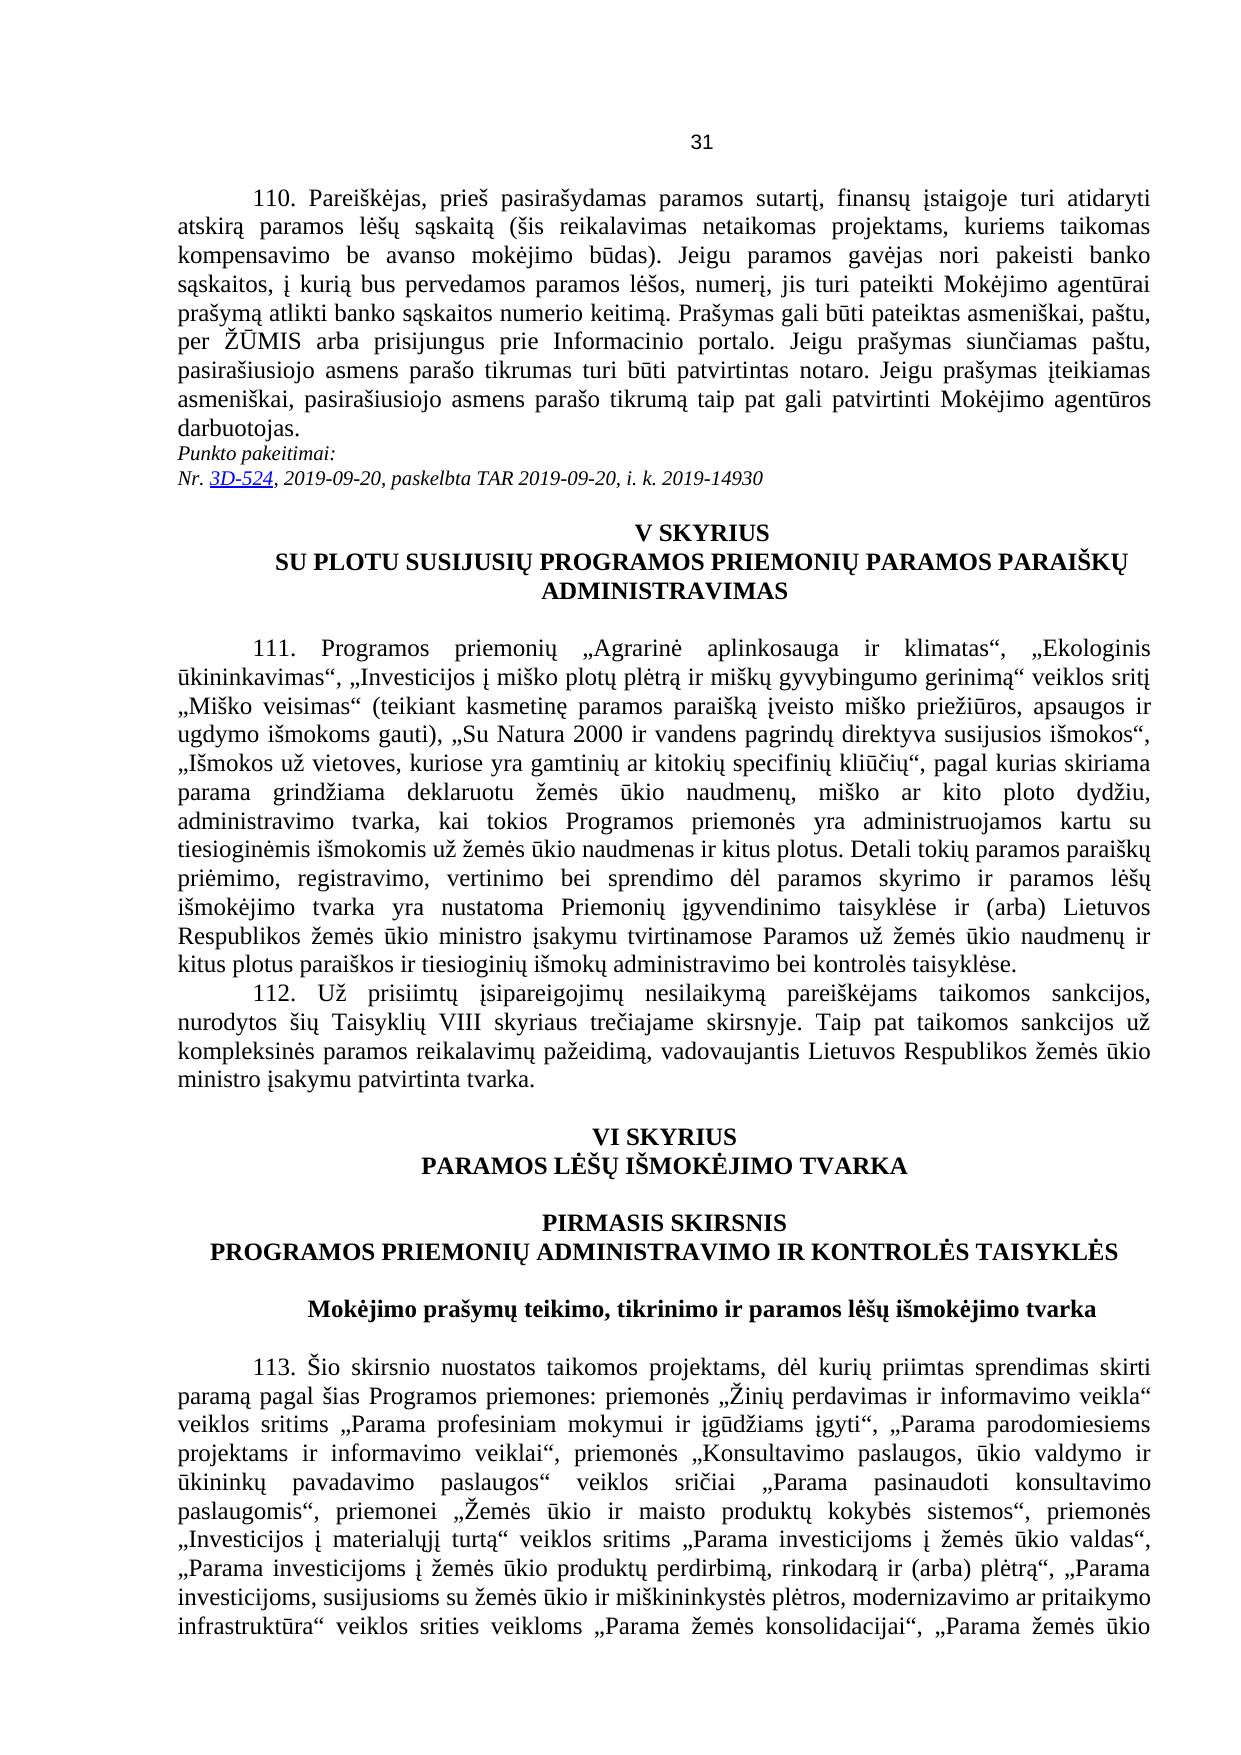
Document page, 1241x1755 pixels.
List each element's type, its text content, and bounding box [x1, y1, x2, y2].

text Punkto pakeitimai: [177, 441, 1152, 465]
text SU PLOTU SUSIJUSIŲ PROGRAMOS PRIEMONIŲ PARAMOS PARAIŠKŲ ADMINISTRAVIMAS [177, 547, 1152, 604]
text 112. Už prisiimtų įsipareigojimų nesilaikymą pareiškėjams taikomos sankcijos, nurodytos šių Taisyklių VIII skyriaus trečiajame skirsnyje. Taip pat taikomos sankcijos už kompleksinės paramos reikalavimų pažeidimą, vadovaujantis Lietuvos Respublikos žemės ūkio ministro įsakymu patvirtinta tvarka. [177, 978, 1152, 1093]
text 110. Pareiškėjas, prieš pasirašydamas paramos sutartį, finansų įstaigoje turi atidaryti atskirą paramos lėšų sąskaitą (šis reikalavimas netaikomas projektams, kuriems taikomas kompensavimo be avanso mokėjimo būdas). Jeigu paramos gavėjas nori pakeisti banko sąskaitos, į kurią bus pervedamos paramos lėšos, numerį, jis turi pateikti Mokėjimo agentūrai prašymą atlikti banko sąskaitos numerio keitimą. Prašymas gali būti pateiktas asmeniškai, paštu, per ŽŪMIS arba prisijungus prie Informacinio portalo. Jeigu prašymas siunčiamas paštu, pasirašiusiojo asmens parašo tikrumas turi būti patvirtintas notaro. Jeigu prašymas įteikiamas asmeniškai, pasirašiusiojo asmens parašo tikrumą taip pat gali patvirtinti Mokėjimo agentūros darbuotojas. [177, 183, 1152, 441]
text VI SKYRIUS [177, 1122, 1152, 1151]
text V SKYRIUS [177, 518, 1152, 547]
text 111. Programos priemonių „Agrarinė aplinkosauga ir klimatas“, „Ekologinis ūkininkavimas“, „Investicijos į miško plotų plėtrą ir miškų gyvybingumo gerinimą“ veiklos sritį „Miško veisimas“ (teikiant kasmetinę paramos paraišką įveisto miško priežiūros, apsaugos ir ugdymo išmokoms gauti), „Su Natura 2000 ir vandens pagrindų direktyva susijusios išmokos“, „Išmokos už vietoves, kuriose yra gamtinių ar kitokių specifinių kliūčių“, pagal kurias skiriama parama grindžiama deklaruotu žemės ūkio naudmenų, miško ar kito ploto dydžiu, administravimo tvarka, kai tokios Programos priemonės yra administruojamos kartu su tiesioginėmis išmokomis už žemės ūkio naudmenas ir kitus plotus. Detali tokių paramos paraiškų priėmimo, registravimo, vertinimo bei sprendimo dėl paramos skyrimo ir paramos lėšų išmokėjimo tvarka yra nustatoma Priemonių įgyvendinimo taisyklėse ir (arba) Lietuvos Respublikos žemės ūkio ministro įsakymu tvirtinamose Paramos už žemės ūkio naudmenų ir kitus plotus paraiškos ir tiesioginių išmokų administravimo bei kontrolės taisyklėse. [177, 633, 1152, 978]
text Nr. 3D-524, 2019-09-20, paskelbta TAR 2019-09-20, i. k. 2019-14930 [177, 465, 1152, 489]
text 113. Šio skirsnio nuostatos taikomos projektams, dėl kurių priimtas sprendimas skirti paramą pagal šias Programos priemones: priemonės „Žinių perdavimas ir informavimo veikla“ veiklos sritims „Parama profesiniam mokymui ir įgūdžiams įgyti“, „Parama parodomiesiems projektams ir informavimo veiklai“, priemonės „Konsultavimo paslaugos, ūkio valdymo ir ūkininkų pavadavimo paslaugos“ veiklos sričiai „Parama pasinaudoti konsultavimo paslaugomis“, priemonei „Žemės ūkio ir maisto produktų kokybės sistemos“, priemonės „Investicijos į materialųjį turtą“ veiklos sritims „Parama investicijoms į žemės ūkio valdas“, „Parama investicijoms į žemės ūkio produktų perdirbimą, rinkodarą ir (arba) plėtrą“, „Parama investicijoms, susijusioms su žemės ūkio ir miškininkystės plėtros, modernizavimo ar pritaikymo infrastruktūra“ veiklos srities veikloms „Parama žemės konsolidacijai“, „Parama žemės ūkio [177, 1352, 1152, 1639]
text PARAMOS LĖŠŲ IŠMOKĖJIMO TVARKA [177, 1151, 1152, 1179]
text PROGRAMOS PRIEMONIŲ ADMINISTRAVIMO IR KONTROLĖS TAISYKLĖS [177, 1237, 1152, 1266]
text PIRMASIS SKIRSNIS [177, 1208, 1152, 1237]
text Mokėjimo prašymų teikimo, tikrinimo ir paramos lėšų išmokėjimo tvarka [177, 1294, 1152, 1323]
